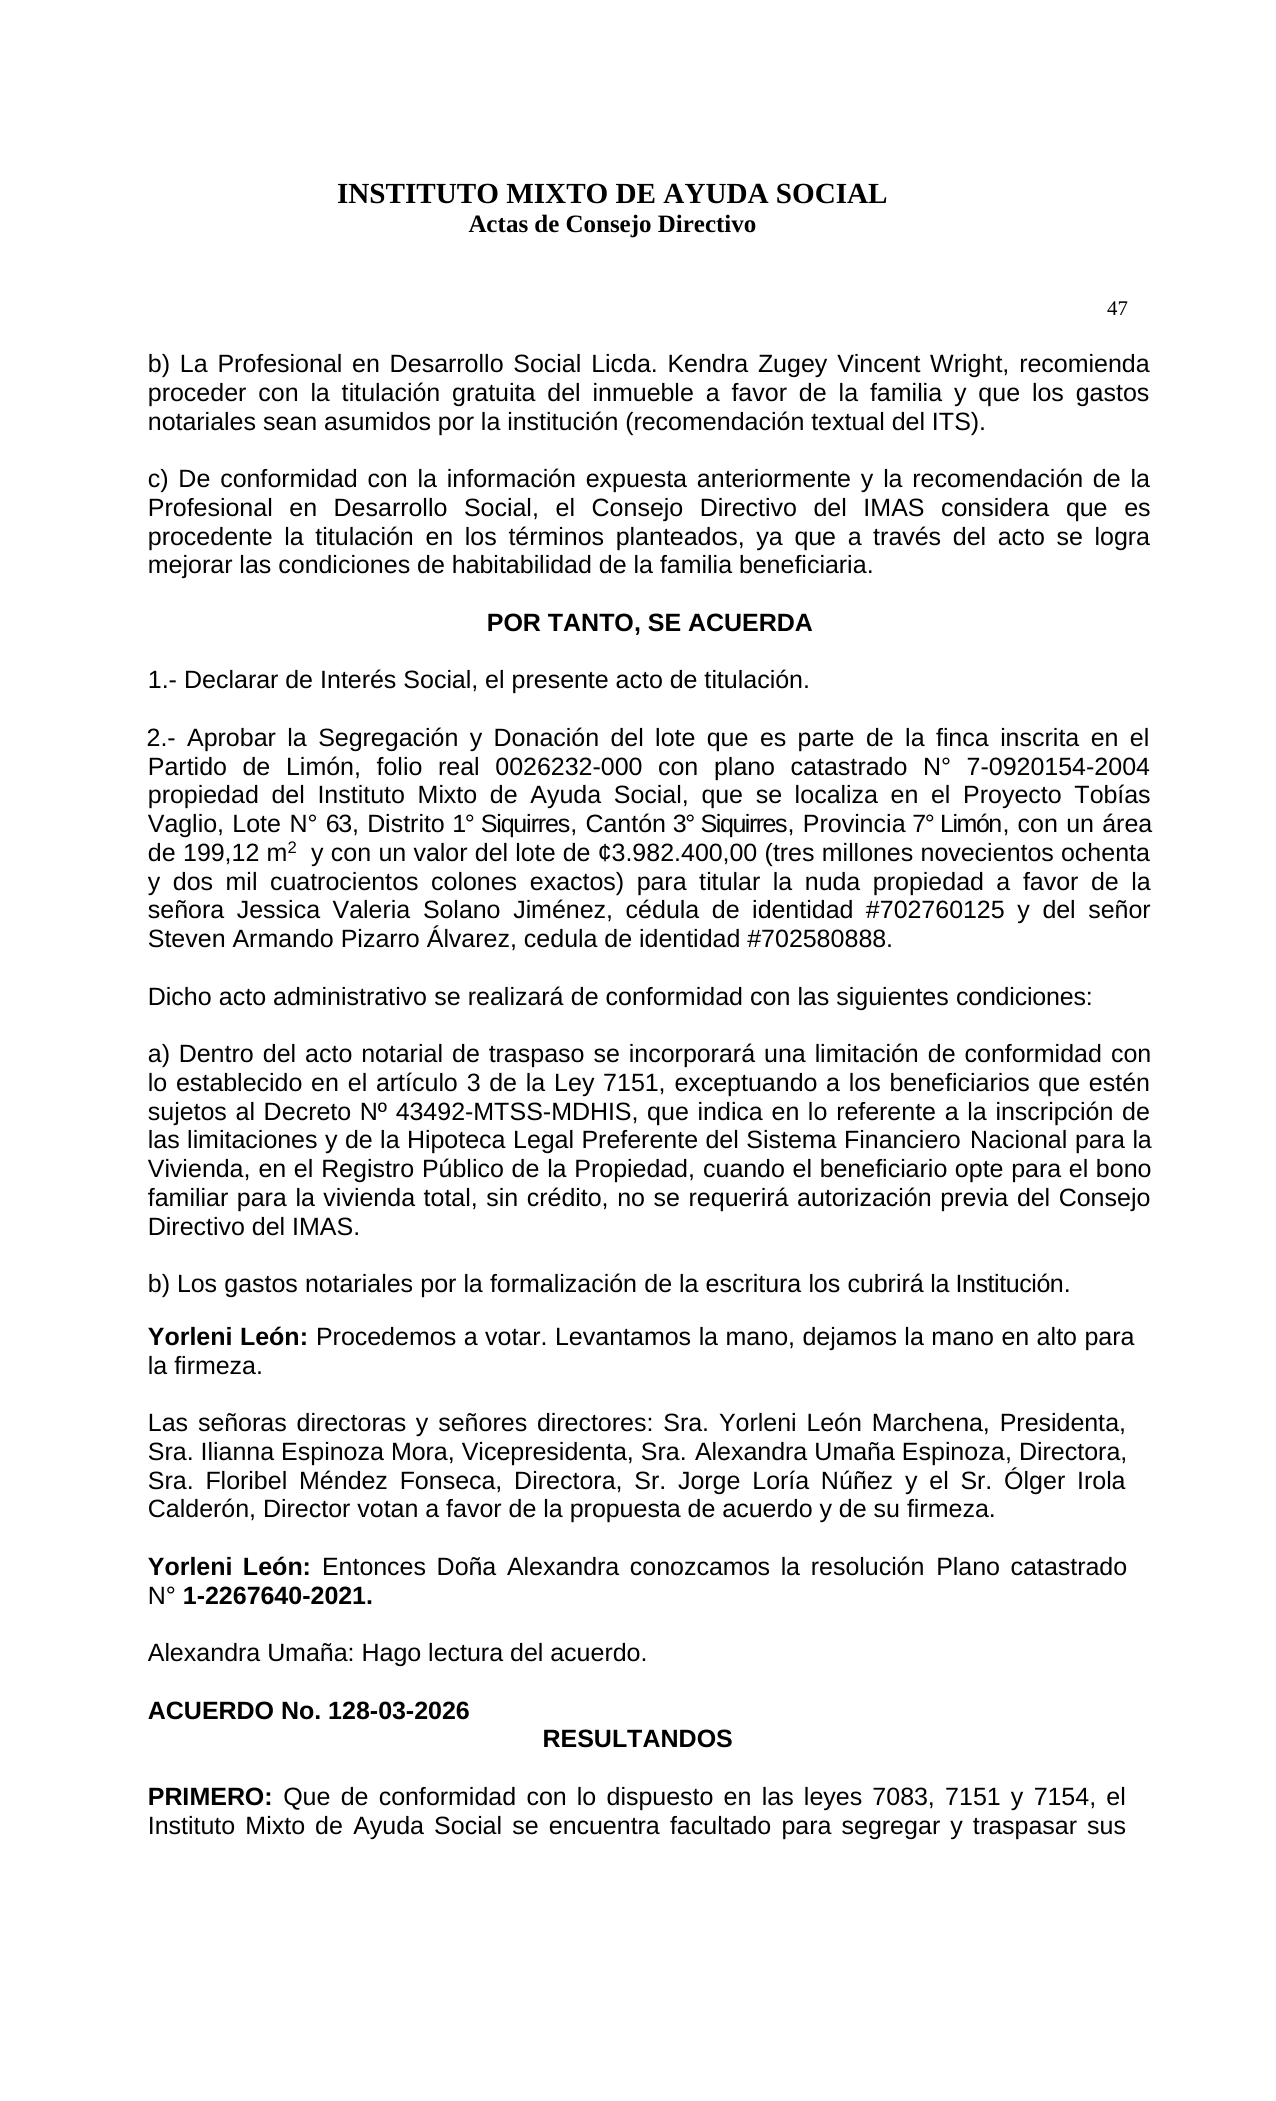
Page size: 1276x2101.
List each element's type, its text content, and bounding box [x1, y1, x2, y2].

text Yorleni León: Procedemos a votar. Levantamos la mano, dejamos la mano en alto para la firmeza. [148, 1322, 1136, 1379]
text PRIMERO: Que de conformidad con lo dispuesto en las leyes 7083, 7151 y 7154, el Instituto Mixto de Ayuda Social se encuentra facultado para segregar y traspasar sus [148, 1782, 1127, 1839]
list 1.- Declarar de Interés Social, el presente acto de titulación. [148, 665, 1152, 694]
text Alexandra Umaña: Hago lectura del acuerdo. [148, 1638, 1127, 1667]
text 2.- Aprobar la Segregación y Donación del lote que es parte de la finca inscrita en el Partido de Limón, folio real 0026232-000 con plano catastrado N° 7-0920154-2004 propiedad del Instituto Mixto de Ayuda Social, que se localiza en el Proyecto Tobías Vaglio, Lote N° 63, Distrito 1° Siquirres, Cantón 3° Siquirres, Provincia 7° Limón, con un área de 199,12 m2 y con un valor del lote de ¢3.982.400,00 (tres millones novecientos ochenta y dos mil cuatrocientos colones exactos) para titular la nuda propiedad a favor de la señora Jessica Valeria Solano Jiménez, cédula de identidad #702760125 y del señor Steven Armando Pizarro Álvarez, cedula de identidad #702580888. [146, 723, 1152, 953]
text ACUERDO No. 128-03-2026 [148, 1696, 1127, 1724]
text b) La Profesional en Desarrollo Social Licda. Kendra Zugey Vincent Wright, recomienda proceder con la titulación gratuita del inmueble a favor de la familia y que los gastos notariales sean asumidos por la institución (recomendación textual del ITS). [148, 349, 1152, 435]
text RESULTANDOS [148, 1724, 1127, 1753]
text Dicho acto administrativo se realizará de conformidad con las siguientes condiciones: [148, 982, 1152, 1010]
text Yorleni León: Entonces Doña Alexandra conozcamos la resolución Plano catastrado N° 1-2267640-2021. [148, 1552, 1127, 1609]
text Las señoras directoras y señores directores: Sra. Yorleni León Marchena, Presidenta, Sra. Ilianna Espinoza Mora, Vicepresidenta, Sra. Alexandra Umaña Espinoza, Directora, Sra. Floribel Méndez Fonseca, Directora, Sr. Jorge Loría Núñez y el Sr. Ólger Irola Calderón, Director votan a favor de la propuesta de acuerdo y de su firmeza. [148, 1408, 1127, 1523]
text c) De conformidad con la información expuesta anteriormente y la recomendación de la Profesional en Desarrollo Social, el Consejo Directivo del IMAS considera que es procedente la titulación en los términos planteados, ya que a través del acto se logra mejorar las condiciones de habitabilidad de la familia beneficiaria. [148, 464, 1152, 579]
list a) Dentro del acto notarial de traspaso se incorporará una limitación de conformidad con lo establecido en el artículo 3 de la Ley 7151, exceptuando a los beneficiarios que estén sujetos al Decreto Nº 43492-MTSS-MDHIS, que indica en lo referente a la inscripción de las limitaciones y de la Hipoteca Legal Preferente del Sistema Financiero Nacional para la Vivienda, en el Registro Público de la Propiedad, cuando el beneficiario opte para el bono familiar para la vivienda total, sin crédito, no se requerirá autorización previa del Consejo Directivo del IMAS. [148, 1039, 1152, 1240]
list POR TANTO, SE ACUERDA [148, 608, 1152, 637]
list b) Los gastos notariales por la formalización de la escritura los cubrirá la Institución. [148, 1269, 1152, 1298]
